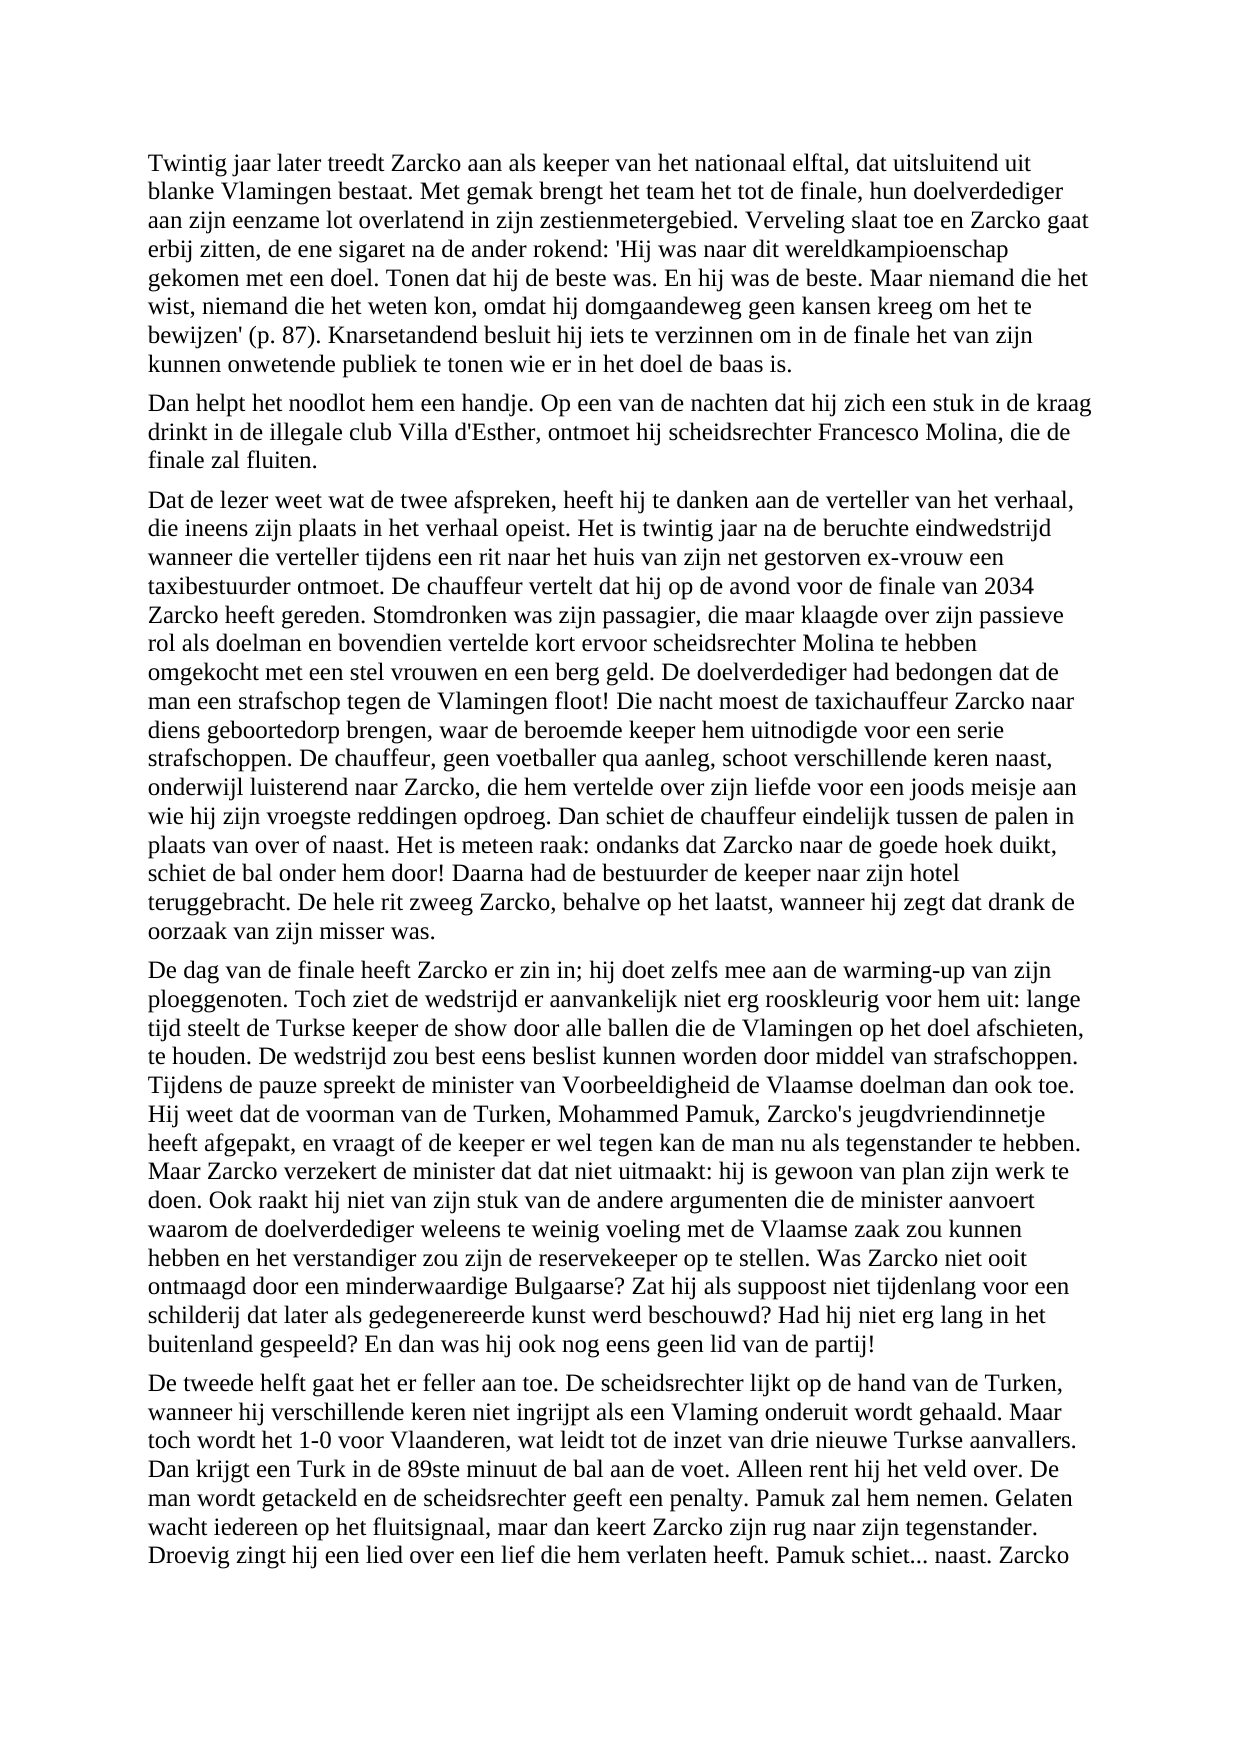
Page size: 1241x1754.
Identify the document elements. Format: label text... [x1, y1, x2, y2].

text Dat de lezer weet wat de twee afspreken, heeft hij te danken aan de verteller van het verhaal, die ineens zijn plaats in het verhaal opeist. Het is twintig jaar na de beruchte eindwedstrijd wanneer die verteller tijdens een rit naar het huis van zijn net gestorven ex-vrouw een taxibestuurder ontmoet. De chauffeur vertelt dat hij op de avond voor de finale van 2034 Zarcko heeft gereden. Stomdronken was zijn passagier, die maar klaagde over zijn passieve rol als doelman en bovendien vertelde kort ervoor scheidsrechter Molina te hebben omgekocht met een stel vrouwen en een berg geld. De doelverdediger had bedongen dat de man een strafschop tegen de Vlamingen floot! Die nacht moest de taxichauffeur Zarcko naar diens geboortedorp brengen, waar de beroemde keeper hem uitnodigde voor een serie strafschoppen. De chauffeur, geen voetballer qua aanleg, schoot verschillende keren naast, onderwijl luisterend naar Zarcko, die hem vertelde over zijn liefde voor een joods meisje aan wie hij zijn vroegste reddingen opdroeg. Dan schiet de chauffeur eindelijk tussen de palen in plaats van over of naast. Het is meteen raak: ondanks dat Zarcko naar de goede hoek duikt, schiet de bal onder hem door! Daarna had de bestuurder de keeper naar zijn hotel teruggebracht. De hele rit zweeg Zarcko, behalve op het laatst, wanneer hij zegt dat drank de oorzaak van zijn misser was. [148, 485, 1093, 945]
text De dag van de finale heeft Zarcko er zin in; hij doet zelfs mee aan de warming-up van zijn ploeggenoten. Toch ziet de wedstrijd er aanvankelijk niet erg rooskleurig voor hem uit: lange tijd steelt de Turkse keeper de show door alle ballen die de Vlamingen op het doel afschieten, te houden. De wedstrijd zou best eens beslist kunnen worden door middel van strafschoppen. Tijdens de pauze spreekt de minister van Voorbeeldigheid de Vlaamse doelman dan ook toe. Hij weet dat de voorman van de Turken, Mohammed Pamuk, Zarcko's jeugdvriendinnetje heeft afgepakt, en vraagt of de keeper er wel tegen kan de man nu als tegenstander te hebben. Maar Zarcko verzekert de minister dat dat niet uitmaakt: hij is gewoon van plan zijn werk te doen. Ook raakt hij niet van zijn stuk van de andere argumenten die de minister aanvoert waarom de doelverdediger weleens te weinig voeling met de Vlaamse zaak zou kunnen hebben en het verstandiger zou zijn de reservekeeper op te stellen. Was Zarcko niet ooit ontmaagd door een minderwaardige Bulgaarse? Zat hij als suppoost niet tijdenlang voor een schilderij dat later als gedegenereerde kunst werd beschouwd? Had hij niet erg lang in het buitenland gespeeld? En dan was hij ook nog eens geen lid van de partij! [148, 955, 1093, 1358]
text Dan helpt het noodlot hem een handje. Op een van de nachten dat hij zich een stuk in de kraag drinkt in de illegale club Villa d'Esther, ontmoet hij scheidsrechter Francesco Molina, die de finale zal fluiten. [148, 388, 1093, 474]
text Twintig jaar later treedt Zarcko aan als keeper van het nationaal elftal, dat uitsluitend uit blanke Vlamingen bestaat. Met gemak brengt het team het tot de finale, hun doelverdediger aan zijn eenzame lot overlatend in zijn zestienmetergebied. Verveling slaat toe en Zarcko gaat erbij zitten, de ene sigaret na de ander rokend: 'Hij was naar dit wereldkampioenschap gekomen met een doel. Tonen dat hij de beste was. En hij was de beste. Maar niemand die het wist, niemand die het weten kon, omdat hij domgaandeweg geen kansen kreeg om het te bewijzen' (p. 87). Knarsetandend besluit hij iets te verzinnen om in de finale het van zijn kunnen onwetende publiek te tonen wie er in het doel de baas is. [148, 148, 1093, 378]
text De tweede helft gaat het er feller aan toe. De scheidsrechter lijkt op de hand van de Turken, wanneer hij verschillende keren niet ingrijpt als een Vlaming onderuit wordt gehaald. Maar toch wordt het 1-0 voor Vlaanderen, wat leidt tot de inzet van drie nieuwe Turkse aanvallers. Dan krijgt een Turk in de 89ste minuut de bal aan de voet. Alleen rent hij het veld over. De man wordt getackeld en de scheidsrechter geeft een penalty. Pamuk zal hem nemen. Gelaten wacht iedereen op het fluitsignaal, maar dan keert Zarcko zijn rug naar zijn tegenstander. Droevig zingt hij een lied over een lief die hem verlaten heeft. Pamuk schiet... naast. Zarcko [148, 1368, 1093, 1569]
